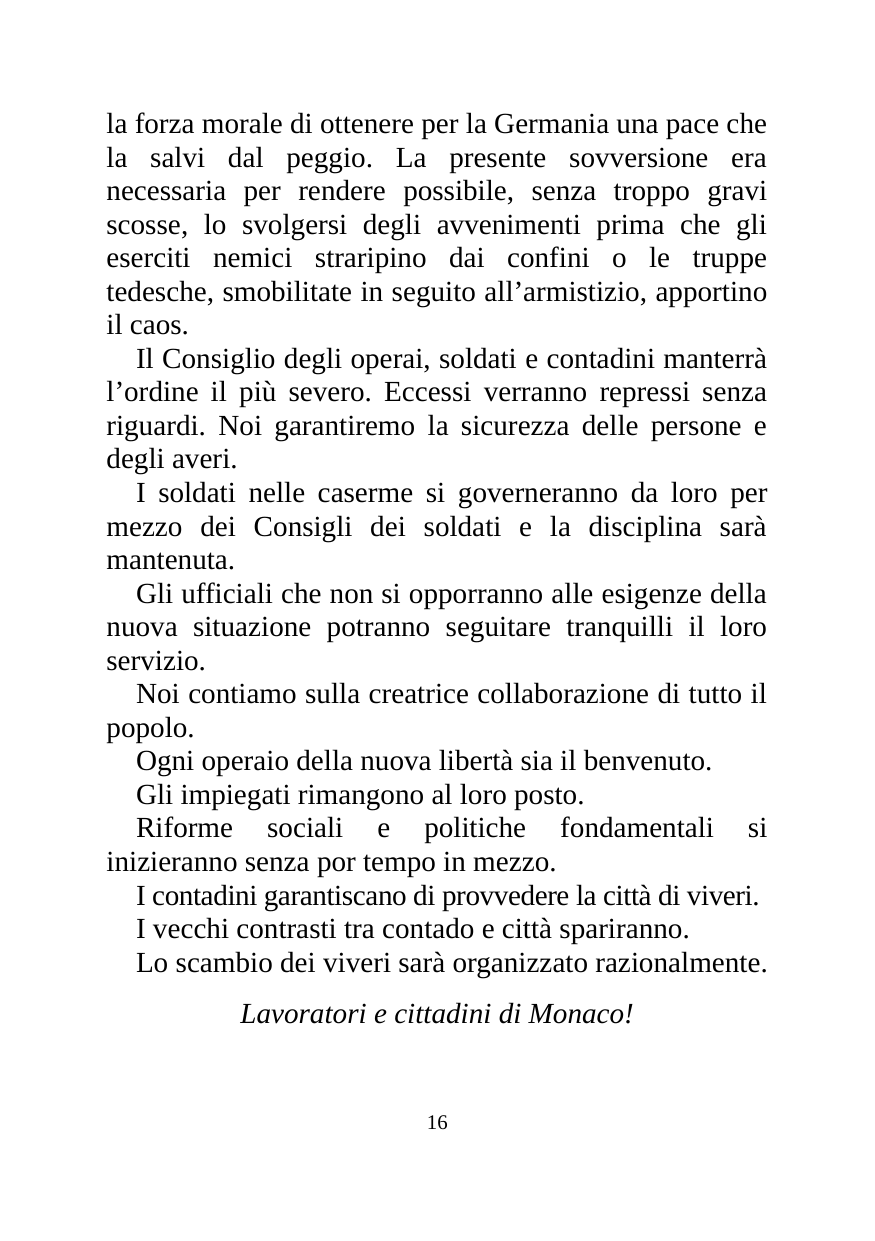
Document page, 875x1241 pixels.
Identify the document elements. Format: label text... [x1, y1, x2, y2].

text Gli ufficiali che non si opporranno alle esigenze della nuova situazione potranno seguitare tranquilli il loro servizio. [106, 576, 768, 676]
text Ogni operaio della nuova libertà sia il benvenuto. [106, 743, 768, 777]
text Riforme sociali e politiche fondamentali si inizieranno senza por tempo in mezzo. [106, 811, 768, 878]
text Lavoratori e cittadini di Monaco! [106, 996, 768, 1029]
text I contadini garantiscano di provvedere la città di viveri. [106, 878, 768, 911]
text la forza morale di ottenere per la Germania una pace che la salvi dal peggio. La presente sovversione era necessaria per rendere possibile, senza troppo gravi scosse, lo svolgersi degli avvenimenti prima che gli eserciti nemici straripino dai confini o le truppe tedesche, smobilitate in seguito all’armistizio, apportino il caos. [106, 106, 768, 341]
text Noi contiamo sulla creatrice collaborazione di tutto il popolo. [106, 676, 768, 743]
text I soldati nelle caserme si governeranno da loro per mezzo dei Consigli dei soldati e la disciplina sarà mantenuta. [106, 475, 768, 576]
text Lo scambio dei viveri sarà organizzato razionalmente. [106, 945, 768, 978]
text Gli impiegati rimangono al loro posto. [106, 777, 768, 811]
text I vecchi contrasti tra contado e città spariranno. [106, 911, 768, 945]
text Il Consiglio degli operai, soldati e contadini manterrà l’ordine il più severo. Eccessi verranno repressi senza riguardi. Noi garantiremo la sicurezza delle persone e degli averi. [106, 341, 768, 475]
